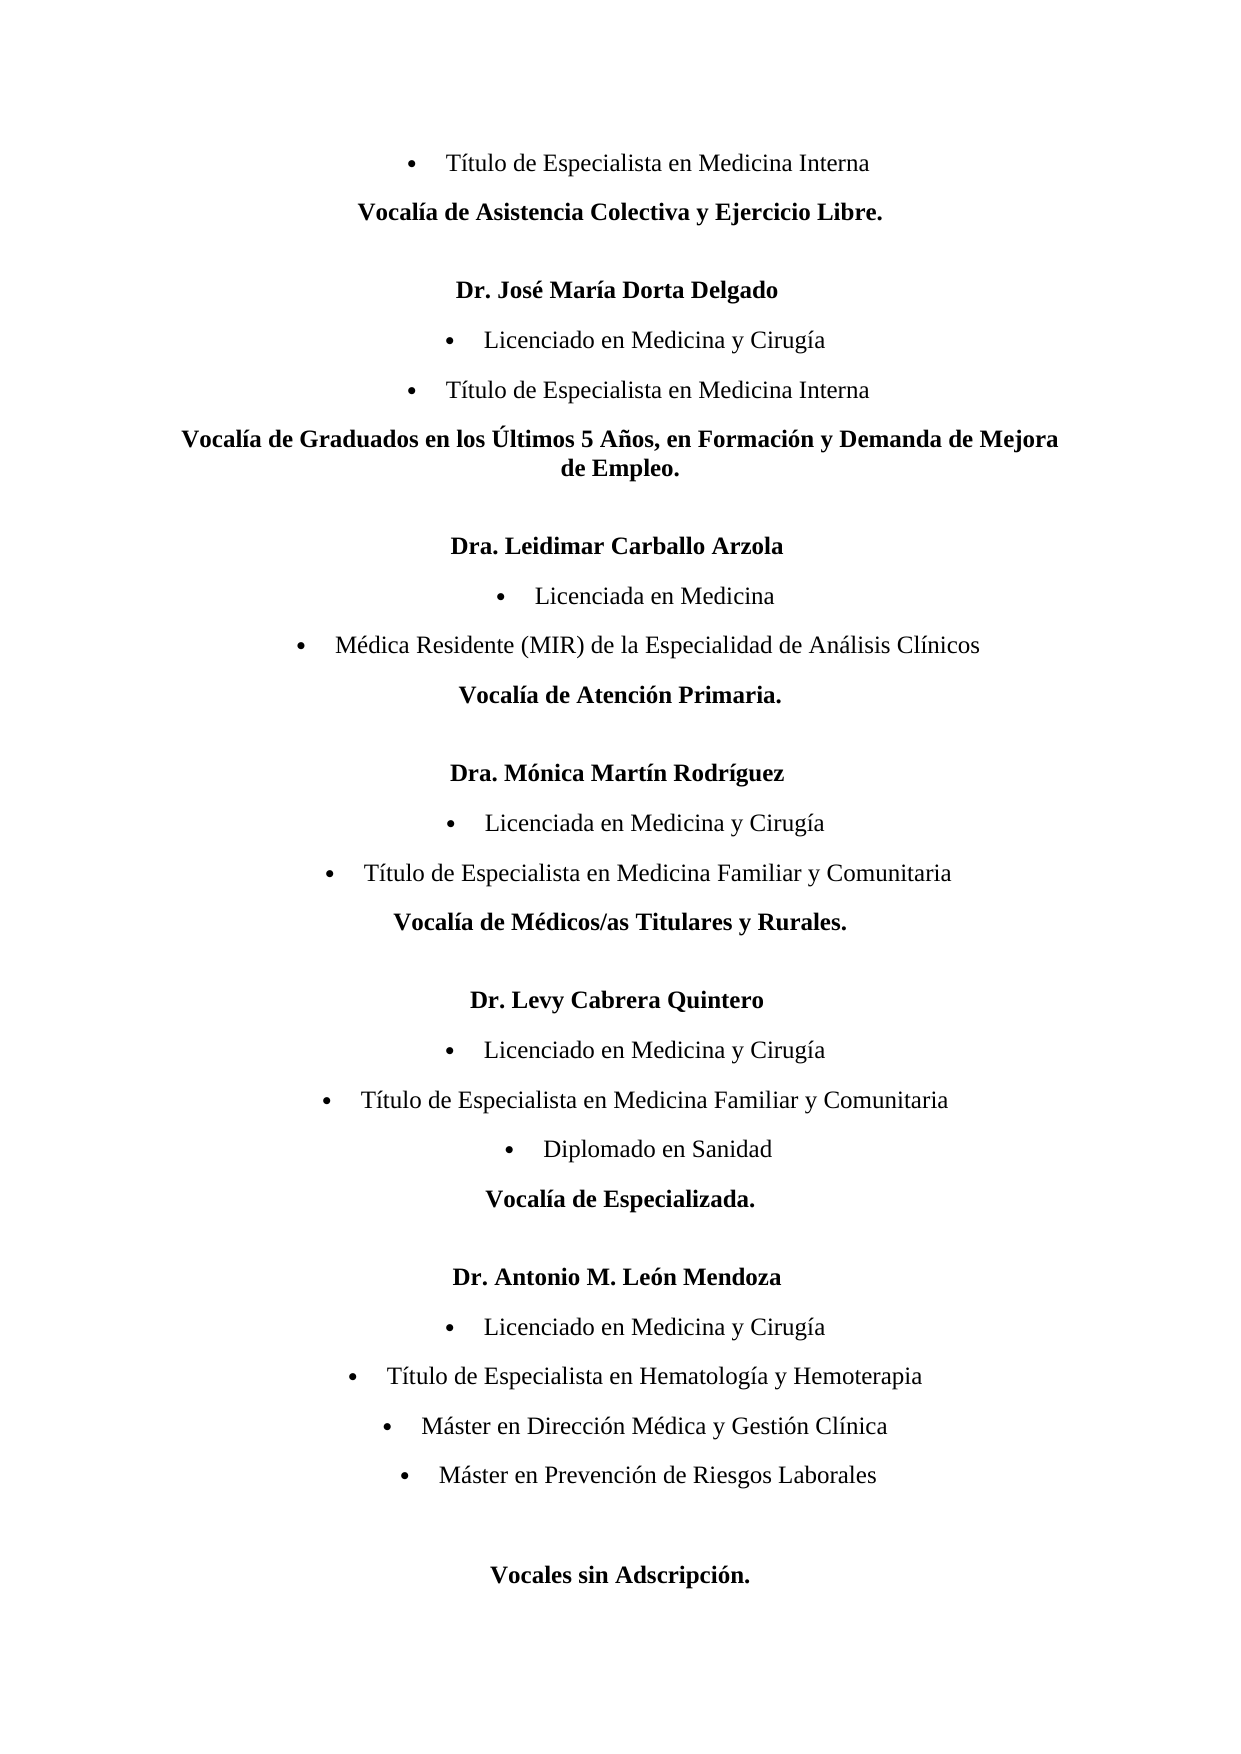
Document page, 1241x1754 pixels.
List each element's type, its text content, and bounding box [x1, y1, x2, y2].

list Licenciada en Medicina y Cirugía [215, 808, 1063, 837]
list Máster en Dirección Médica y Gestión Clínica [215, 1411, 1063, 1440]
text Dr. José María Dorta Delgado [177, 247, 1063, 304]
list Diplomado en Sanidad [215, 1134, 1063, 1163]
list Título de Especialista en Medicina Familiar y Comunitaria [215, 858, 1063, 886]
list Máster en Prevención de Riesgos Laborales [215, 1461, 1063, 1489]
text Vocalía de Atención Primaria. [177, 680, 1063, 709]
list Título de Especialista en Medicina Interna [215, 375, 1063, 403]
list Título de Especialista en Hematología y Hemoterapia [215, 1361, 1063, 1390]
text Vocalía de Médicos/as Titulares y Rurales. [177, 907, 1063, 936]
text Vocalía de Graduados en los Últimos 5 Años, en Formación y Demanda de Mejora de Empleo. [177, 424, 1063, 482]
text Dra. Mónica Martín Rodríguez [177, 730, 1063, 787]
text Vocalía de Especializada. [177, 1184, 1063, 1213]
list Título de Especialista en Medicina Familiar y Comunitaria [215, 1085, 1063, 1113]
text Dra. Leidimar Carballo Arzola [177, 503, 1063, 560]
text Dr. Levy Cabrera Quintero [177, 957, 1063, 1014]
list Licenciado en Medicina y Cirugía [215, 1035, 1063, 1064]
list Título de Especialista en Medicina Interna [215, 148, 1063, 176]
text Vocalía de Asistencia Colectiva y Ejercicio Libre. [177, 197, 1063, 226]
list Licenciada en Medicina [215, 581, 1063, 610]
list Licenciado en Medicina y Cirugía [215, 1312, 1063, 1341]
list Médica Residente (MIR) de la Especialidad de Análisis Clínicos [215, 631, 1063, 659]
text Dr. Antonio M. León Mendoza [177, 1233, 1063, 1291]
text Vocales sin Adscripción. [177, 1560, 1063, 1588]
list Licenciado en Medicina y Cirugía [215, 325, 1063, 354]
